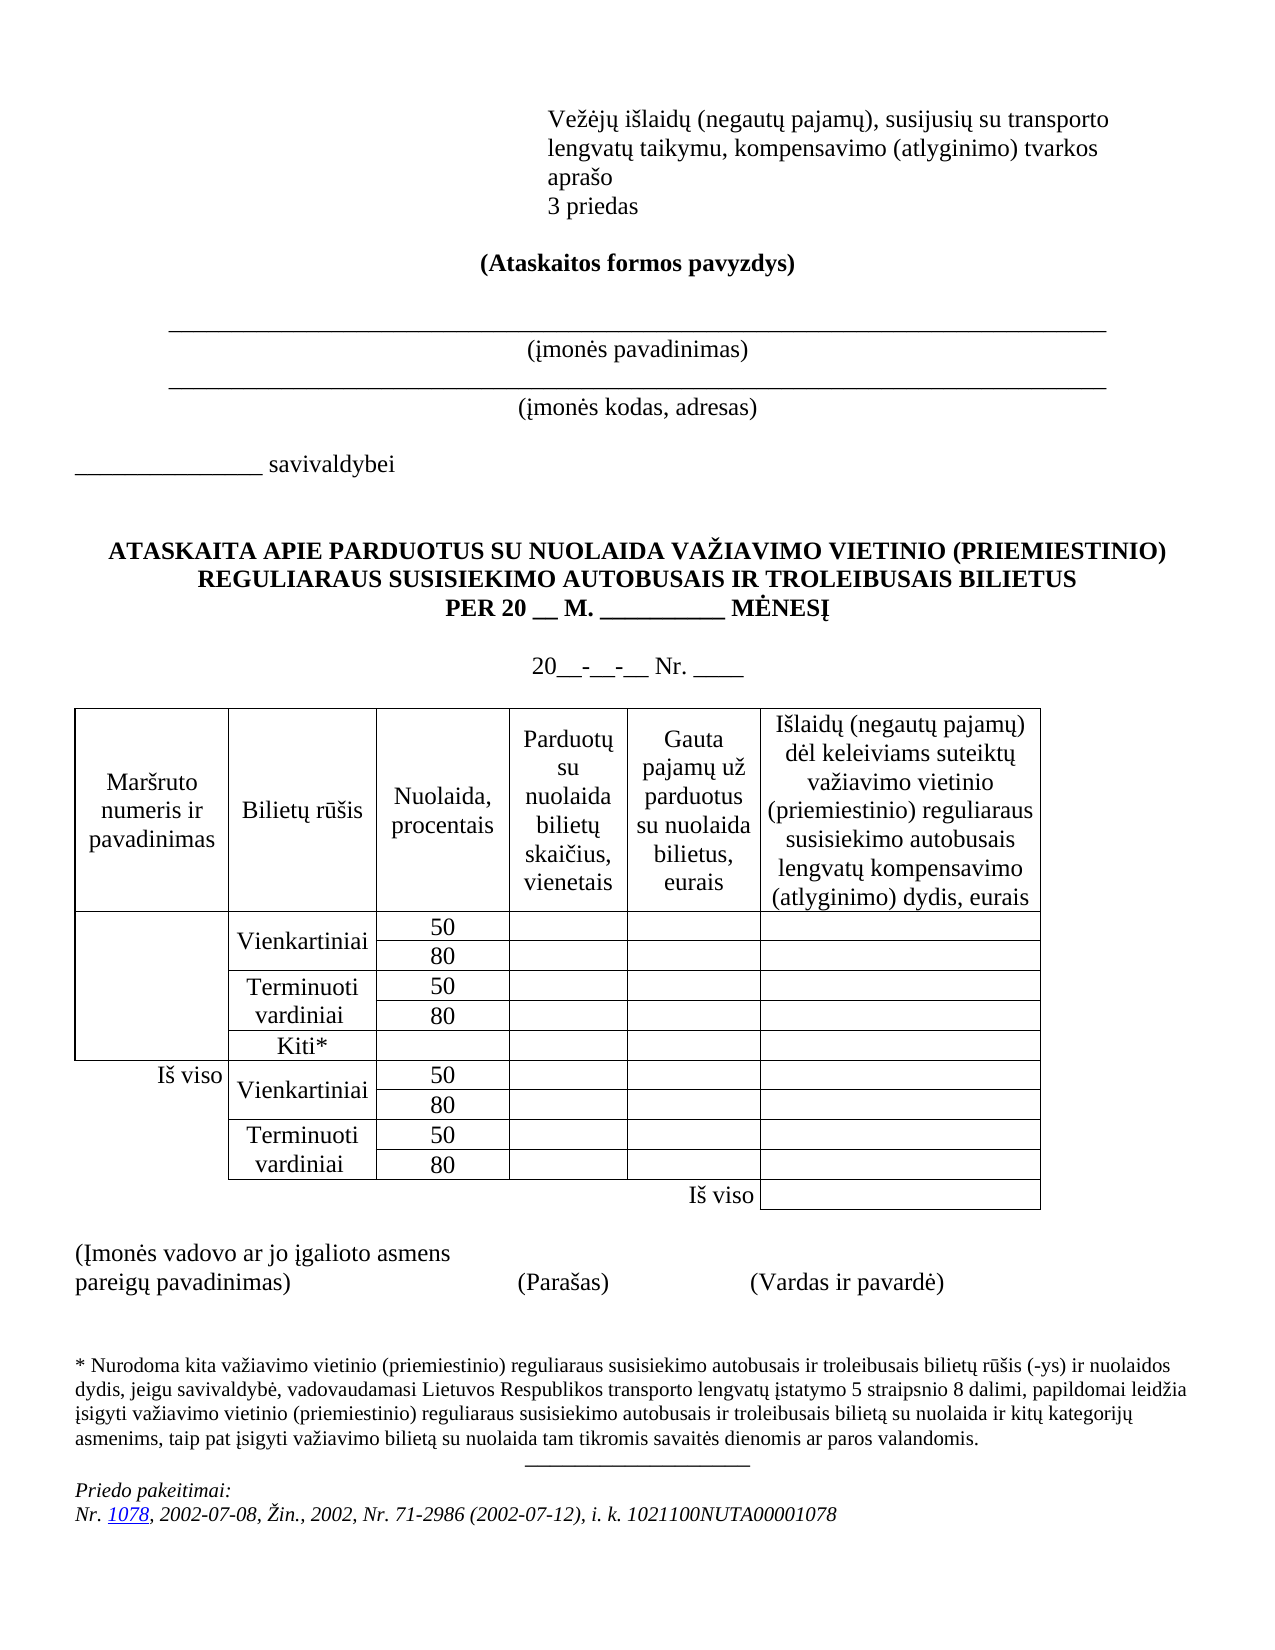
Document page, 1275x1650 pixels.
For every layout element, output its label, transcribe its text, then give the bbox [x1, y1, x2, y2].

table_header Bilietų rūšis [229, 709, 376, 911]
text (Ataskaitos formos pavyzdys) [75, 248, 1200, 277]
table_header Išlaidų (negautų pajamų) dėl keleiviams suteiktų važiavimo vietinio (priemiestinio) reguliaraus susisiekimo autobusais lengvatų kompensavimo (atlyginimo) dydis, eurais [761, 709, 1040, 911]
table_cell [628, 1001, 760, 1030]
table_cell [510, 912, 627, 940]
table_cell 50 [377, 1120, 509, 1149]
table_cell [628, 1090, 760, 1119]
table_cell [761, 1180, 1040, 1208]
table_header Maršruto numeris ir pavadinimas [76, 709, 228, 911]
table_cell [761, 1031, 1040, 1059]
table_cell Kiti* [229, 1031, 376, 1059]
text lengvatų taikymu, kompensavimo (atlyginimo) tvarkos [547, 133, 1200, 162]
table_cell 80 [377, 1150, 509, 1179]
text ___________________________________________________________________________ [75, 306, 1200, 334]
table_cell [510, 1031, 627, 1059]
text ATASKAITA APIE PARDUOTUS SU NUOLAIDA VAŽIAVIMO VIETINIO (PRIEMIESTINIO) REGULIARAUS SUSISIEKIMO AUTOBUSAIS IR TROLEIBUSAIS BILIETUS [75, 536, 1200, 593]
table_cell [75, 1179, 228, 1208]
table_cell [510, 941, 627, 970]
table_cell [628, 941, 760, 970]
table_cell [761, 971, 1040, 1000]
table_cell [628, 912, 760, 940]
table_cell Terminuoti vardiniai [229, 971, 376, 1030]
table_header Parduotų su nuolaida bilietų skaičius, vienetais [510, 709, 627, 911]
table_cell Terminuoti vardiniai [229, 1120, 376, 1179]
text * Nurodoma kita važiavimo vietinio (priemiestinio) reguliaraus susisiekimo autobusais ir troleibusais bilietų rūšis (-ys) ir nuolaidos dydis, jeigu savivaldybė, vadovaudamasi Lietuvos Respublikos transporto lengvatų įstatymo 5 straipsnio 8 dalimi, papildomai leidžia įsigyti važiavimo vietinio (priemiestinio) reguliaraus susisiekimo autobusais ir troleibusais bilietą su nuolaida ir kitų kategorijų asmenims, taip pat įsigyti važiavimo bilietą su nuolaida tam tikromis savaitės dienomis ar paros valandomis. [75, 1353, 1200, 1449]
table_cell 80 [377, 1001, 509, 1030]
table_header Gauta pajamų už parduotus su nuolaida bilietus, eurais [628, 709, 760, 911]
table_cell Vienkartiniai [229, 1061, 376, 1119]
table_cell [509, 1180, 627, 1208]
table_cell [510, 1090, 627, 1119]
table_cell [510, 1001, 627, 1030]
text Vežėjų išlaidų (negautų pajamų), susijusių su transporto [547, 104, 1200, 133]
table_cell [628, 1061, 760, 1089]
text aprašo [547, 162, 1200, 191]
table_cell [229, 1180, 376, 1208]
text pareigų pavadinimas) (Parašas) (Vardas ir pavardė) [75, 1267, 1200, 1296]
table_cell [510, 1150, 627, 1179]
table_cell [376, 1180, 509, 1208]
text (įmonės pavadinimas) [75, 334, 1200, 363]
table_cell [761, 912, 1040, 940]
text _______________ savivaldybei [75, 449, 1200, 478]
table_cell [628, 1120, 760, 1149]
table_cell 50 [377, 1061, 509, 1089]
table_cell [510, 1061, 627, 1089]
table_cell 50 [377, 912, 509, 940]
table_cell [510, 1120, 627, 1149]
table_cell Iš viso [75, 1061, 228, 1089]
text Nr. 1078, 2002-07-08, Žin., 2002, Nr. 71-2986 (2002-07-12), i. k. 1021100NUTA00001078 [75, 1502, 1200, 1526]
table_cell [75, 1119, 228, 1149]
table_cell 80 [377, 941, 509, 970]
table_cell [761, 1090, 1040, 1119]
table_cell Vienkartiniai [229, 912, 376, 970]
table_cell [761, 941, 1040, 970]
table_cell [75, 1149, 228, 1179]
table_cell 80 [377, 1090, 509, 1119]
table_cell [761, 1001, 1040, 1030]
text –––––––––––––––––– [75, 1449, 1200, 1478]
text ___________________________________________________________________________ [75, 363, 1200, 392]
text Priedo pakeitimai: [75, 1478, 1200, 1502]
table_cell [75, 1089, 228, 1119]
table_cell [76, 912, 228, 1059]
table_cell [510, 971, 627, 1000]
table_cell Iš viso [627, 1180, 760, 1208]
text 3 priedas [547, 191, 1200, 219]
table_cell [761, 1150, 1040, 1179]
text 20__-__-__ Nr. ____ [75, 651, 1200, 679]
text PER 20 __ M. __________ MĖNESĮ [75, 593, 1200, 622]
table_cell [761, 1120, 1040, 1149]
table_cell [628, 971, 760, 1000]
text (įmonės kodas, adresas) [75, 392, 1200, 421]
table_cell 50 [377, 971, 509, 1000]
table_header Nuolaida, procentais [377, 709, 509, 911]
table_cell [761, 1061, 1040, 1089]
table_cell [377, 1031, 509, 1059]
table_cell [628, 1031, 760, 1059]
table_cell [628, 1150, 760, 1179]
text (Įmonės vadovo ar jo įgalioto asmens [75, 1238, 1200, 1267]
